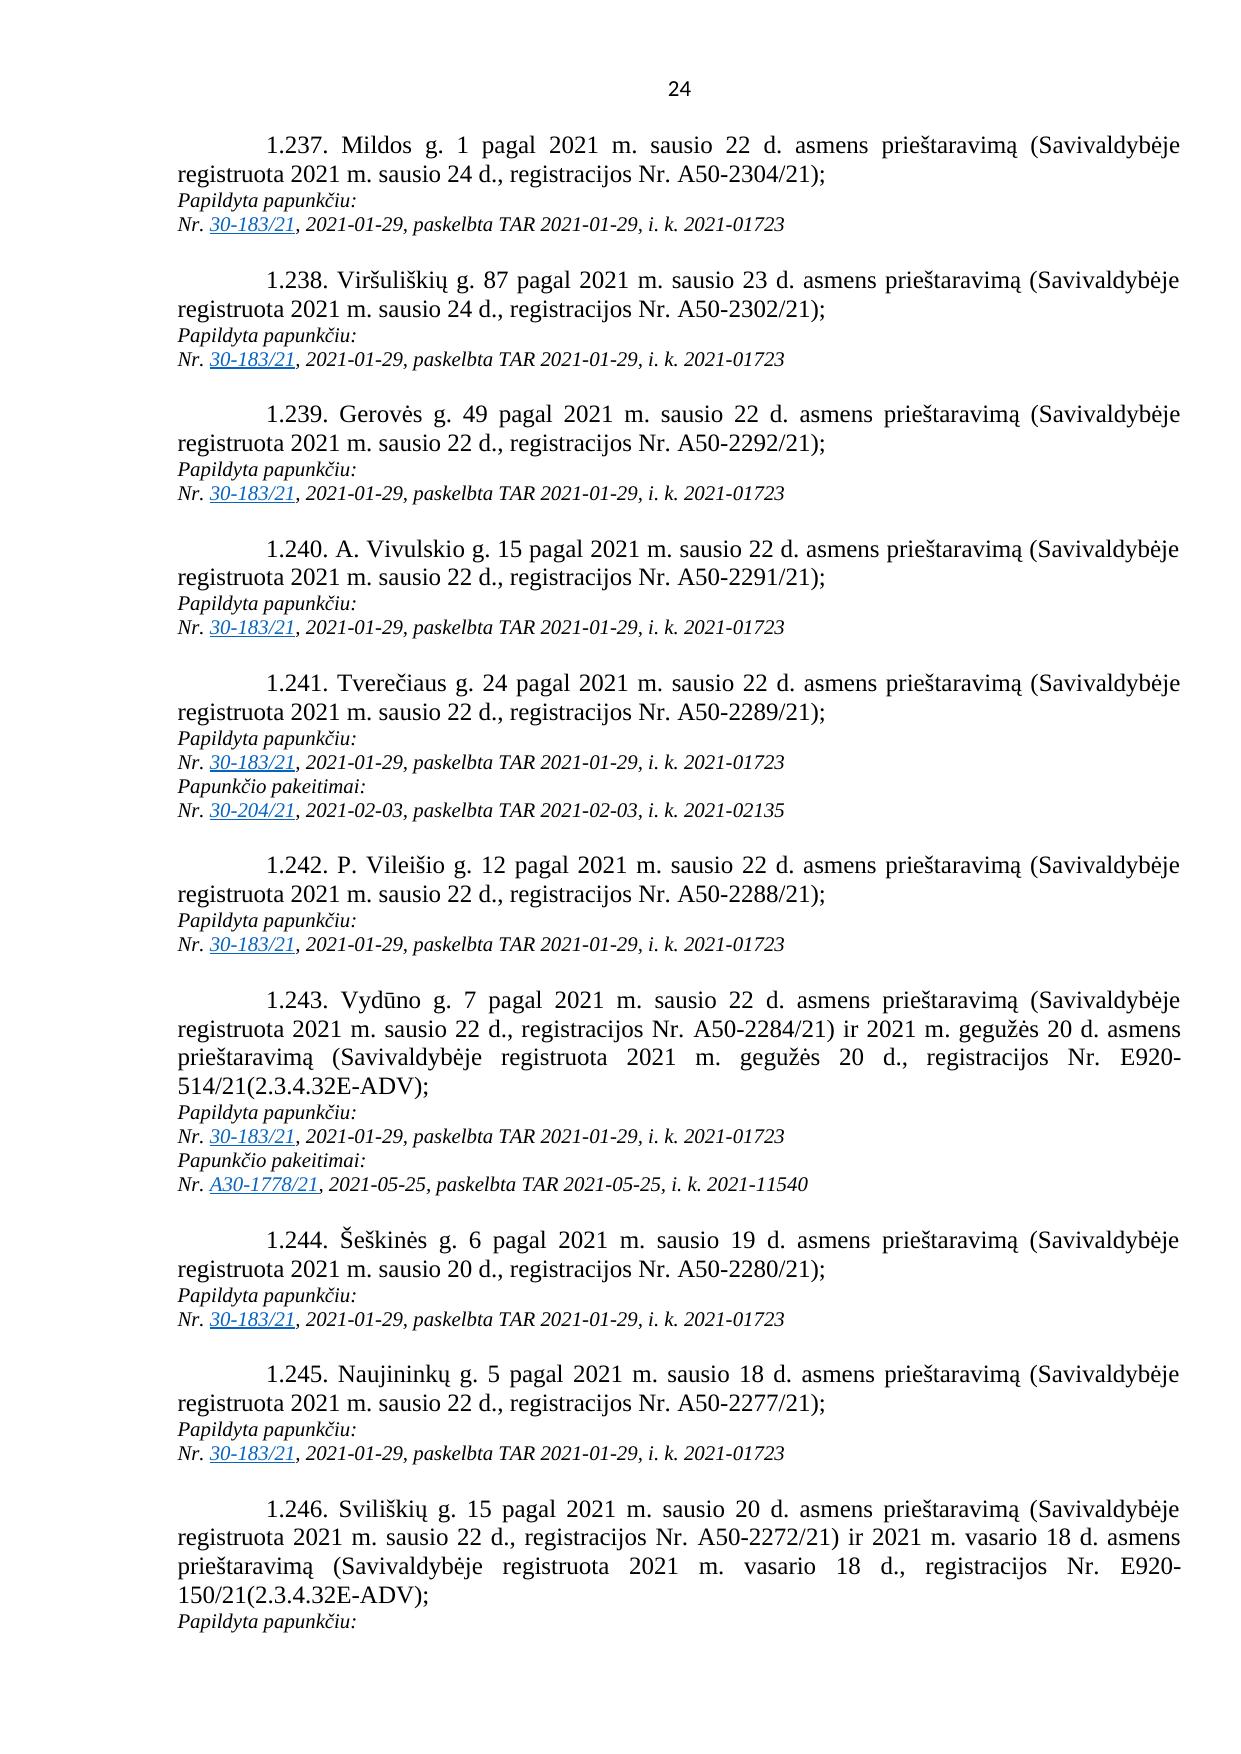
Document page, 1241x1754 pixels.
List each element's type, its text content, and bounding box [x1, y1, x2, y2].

text Papunkčio pakeitimai: [177, 774, 1181, 798]
text Nr. 30-183/21, 2021-01-29, paskelbta TAR 2021-01-29, i. k. 2021-01723 [177, 615, 1181, 639]
text Nr. 30-183/21, 2021-01-29, paskelbta TAR 2021-01-29, i. k. 2021-01723 [177, 212, 1181, 236]
text 1.240. A. Vivulskio g. 15 pagal 2021 m. sausio 22 d. asmens prieštaravimą (Savivaldybėje registruota 2021 m. sausio 22 d., registracijos Nr. A50-2291/21); [177, 534, 1181, 591]
text Papildyta papunkčiu: [177, 457, 1181, 481]
text Papildyta papunkčiu: [177, 322, 1181, 347]
text 1.246. Sviliškių g. 15 pagal 2021 m. sausio 20 d. asmens prieštaravimą (Savivaldybėje registruota 2021 m. sausio 22 d., registracijos Nr. A50-2272/21) ir 2021 m. vasario 18 d. asmens prieštaravimą (Savivaldybėje registruota 2021 m. vasario 18 d., registracijos Nr. E920-150/21(2.3.4.32E-ADV); [177, 1494, 1181, 1609]
text 1.245. Naujininkų g. 5 pagal 2021 m. sausio 18 d. asmens prieštaravimą (Savivaldybėje registruota 2021 m. sausio 22 d., registracijos Nr. A50-2277/21); [177, 1359, 1181, 1417]
text Nr. 30-204/21, 2021-02-03, paskelbta TAR 2021-02-03, i. k. 2021-02135 [177, 798, 1181, 822]
text 1.237. Mildos g. 1 pagal 2021 m. sausio 22 d. asmens prieštaravimą (Savivaldybėje registruota 2021 m. sausio 24 d., registracijos Nr. A50-2304/21); [177, 131, 1181, 188]
text Papildyta papunkčiu: [177, 1100, 1181, 1124]
text Nr. 30-183/21, 2021-01-29, paskelbta TAR 2021-01-29, i. k. 2021-01723 [177, 347, 1181, 371]
text Nr. 30-183/21, 2021-01-29, paskelbta TAR 2021-01-29, i. k. 2021-01723 [177, 1124, 1181, 1148]
text 1.243. Vydūno g. 7 pagal 2021 m. sausio 22 d. asmens prieštaravimą (Savivaldybėje registruota 2021 m. sausio 22 d., registracijos Nr. A50-2284/21) ir 2021 m. gegužės 20 d. asmens prieštaravimą (Savivaldybėje registruota 2021 m. gegužės 20 d., registracijos Nr. E920-514/21(2.3.4.32E-ADV); [177, 985, 1181, 1100]
text Papildyta papunkčiu: [177, 591, 1181, 615]
text Papildyta papunkčiu: [177, 1282, 1181, 1307]
text Nr. 30-183/21, 2021-01-29, paskelbta TAR 2021-01-29, i. k. 2021-01723 [177, 932, 1181, 956]
text Nr. 30-183/21, 2021-01-29, paskelbta TAR 2021-01-29, i. k. 2021-01723 [177, 1307, 1181, 1331]
text 1.244. Šeškinės g. 6 pagal 2021 m. sausio 19 d. asmens prieštaravimą (Savivaldybėje registruota 2021 m. sausio 20 d., registracijos Nr. A50-2280/21); [177, 1225, 1181, 1282]
text 1.238. Viršuliškių g. 87 pagal 2021 m. sausio 23 d. asmens prieštaravimą (Savivaldybėje registruota 2021 m. sausio 24 d., registracijos Nr. A50-2302/21); [177, 265, 1181, 322]
text Papildyta papunkčiu: [177, 188, 1181, 212]
text Papildyta papunkčiu: [177, 1609, 1181, 1633]
text Papunkčio pakeitimai: [177, 1148, 1181, 1172]
text Nr. 30-183/21, 2021-01-29, paskelbta TAR 2021-01-29, i. k. 2021-01723 [177, 750, 1181, 774]
text Papildyta papunkčiu: [177, 1417, 1181, 1441]
text 1.241. Tverečiaus g. 24 pagal 2021 m. sausio 22 d. asmens prieštaravimą (Savivaldybėje registruota 2021 m. sausio 22 d., registracijos Nr. A50-2289/21); [177, 668, 1181, 726]
text Papildyta papunkčiu: [177, 908, 1181, 932]
text Nr. 30-183/21, 2021-01-29, paskelbta TAR 2021-01-29, i. k. 2021-01723 [177, 481, 1181, 505]
text Papildyta papunkčiu: [177, 726, 1181, 750]
text 1.242. P. Vileišio g. 12 pagal 2021 m. sausio 22 d. asmens prieštaravimą (Savivaldybėje registruota 2021 m. sausio 22 d., registracijos Nr. A50-2288/21); [177, 851, 1181, 908]
text Nr. 30-183/21, 2021-01-29, paskelbta TAR 2021-01-29, i. k. 2021-01723 [177, 1441, 1181, 1465]
text 1.239. Gerovės g. 49 pagal 2021 m. sausio 22 d. asmens prieštaravimą (Savivaldybėje registruota 2021 m. sausio 22 d., registracijos Nr. A50-2292/21); [177, 399, 1181, 457]
text Nr. A30-1778/21, 2021-05-25, paskelbta TAR 2021-05-25, i. k. 2021-11540 [177, 1172, 1181, 1196]
